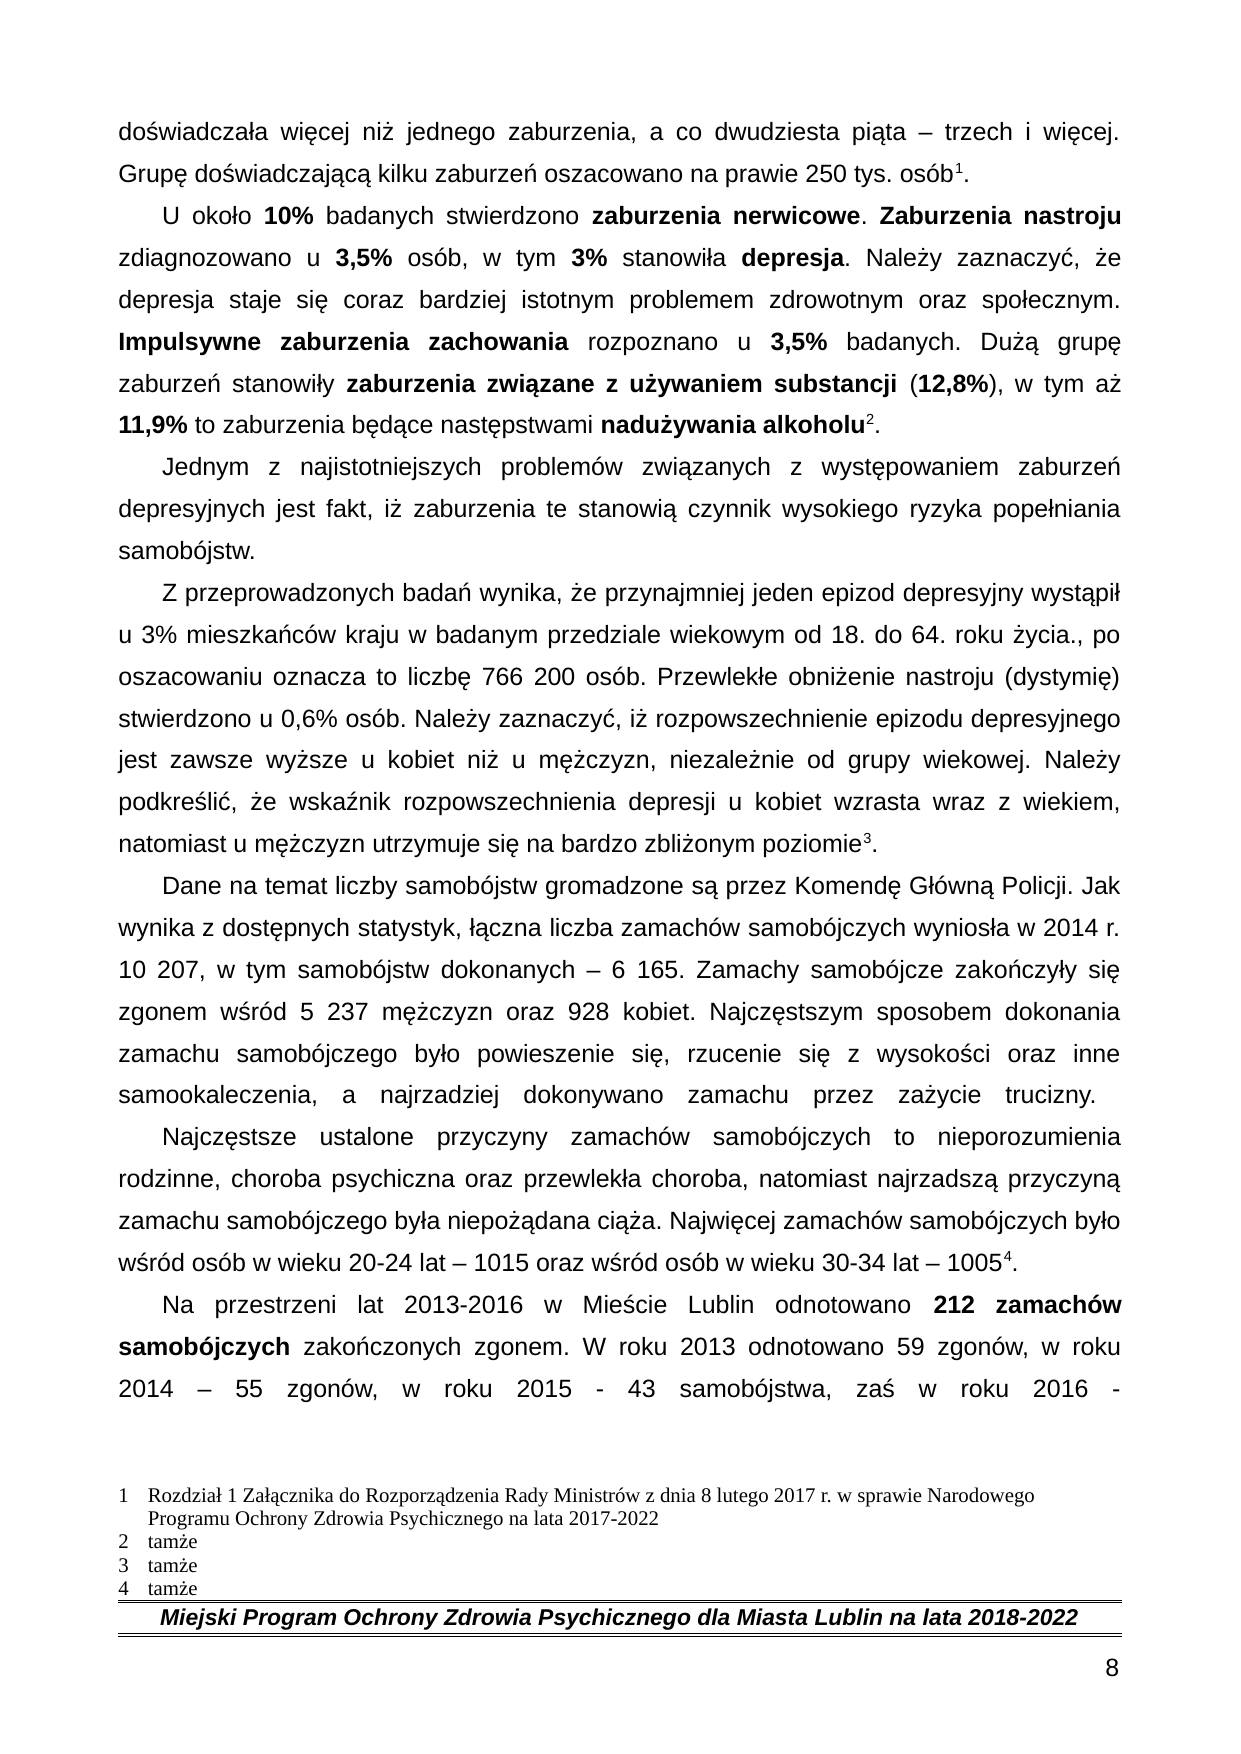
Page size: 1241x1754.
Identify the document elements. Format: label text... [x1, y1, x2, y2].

text doświadczała więcej niż jednego zaburzenia, a co dwudziesta piąta – trzech i więcej. Grupę doświadczającą kilku zaburzeń oszacowano na prawie 250 tys. osób. [118, 118, 1122, 188]
text U około 10% badanych stwierdzono zaburzenia nerwicowe. Zaburzenia nastroju zdiagnozowano u 3,5% osób, w tym 3% stanowiła depresja. Należy zaznaczyć, że depresja staje się coraz bardziej istotnym problemem zdrowotnym oraz społecznym. Impulsywne zaburzenia zachowania rozpoznano u 3,5% badanych. Dużą grupę zaburzeń stanowiły zaburzenia związane z używaniem substancji (12,8%), w tym aż 11,9% to zaburzenia będące następstwami nadużywania alkoholu. [118, 202, 1122, 439]
text tamże [118, 1577, 1122, 1600]
text Rozdział 1 Załącznika do Rozporządzenia Rady Ministrów z dnia 8 lutego 2017 r. w sprawie Narodowego Programu Ochrony Zdrowia Psychicznego na lata 2017-2022 [118, 1484, 1122, 1530]
text Jednym z najistotniejszych problemów związanych z występowaniem zaburzeń depresyjnych jest fakt, iż zaburzenia te stanowią czynnik wysokiego ryzyka popełniania samobójstw. [118, 453, 1122, 565]
text Na przestrzeni lat 2013-2016 w Mieście Lublin odnotowano 212 zamachów samobójczych zakończonych zgonem. W roku 2013 odnotowano 59 zgonów, w roku 2014 – 55 zgonów, w roku 2015 - 43 samobójstwa, zaś w roku 2016 [118, 1291, 1122, 1402]
text Z przeprowadzonych badań wynika, że przynajmniej jeden epizod depresyjny wystąpił u 3% mieszkańców kraju w badanym przedziale wiekowym od 18. do 64. roku życia., po oszacowaniu oznacza to liczbę 766 200 osób. Przewlekłe obniżenie nastroju (dystymię) stwierdzono u 0,6% osób. Należy zaznaczyć, iż rozpowszechnienie epizodu depresyjnego jest zawsze wyższe u kobiet niż u mężczyzn, niezależnie od grupy wiekowej. Należy podkreślić, że wskaźnik rozpowszechnienia depresji u kobiet wzrasta wraz z wiekiem, natomiast u mężczyzn utrzymuje się na bardzo zbliżonym poziomie. [118, 579, 1122, 858]
text tamże [118, 1553, 1122, 1577]
text tamże [118, 1530, 1122, 1553]
text Dane na temat liczby samobójstw gromadzone są przez Komendę Główną Policji. Jak wynika z dostępnych statystyk, łączna liczba zamachów samobójczych wyniosła w 2014 r. 10 207, w tym samobójstw dokonanych – 6 165. Zamachy samobójcze zakończyły się zgonem wśród 5 237 mężczyzn oraz 928 kobiet. Najczęstszym sposobem dokonania zamachu samobójczego było powieszenie się, rzucenie się z wysokości oraz inne samookaleczenia, a najrzadziej dokonywano zamachu przez zażycie trucizny. Najczęstsze ustalone przyczyny zamachów samobójczych to nieporozumienia rodzinne, choroba psychiczna oraz przewlekła choroba, natomiast najrzadszą przyczyną zamachu samobójczego była niepożądana ciąża. Najwięcej zamachów samobójczych było wśród osób w wieku 20-24 lat – 1015 oraz wśród osób w wieku 30-34 lat – 1005. [118, 872, 1122, 1277]
